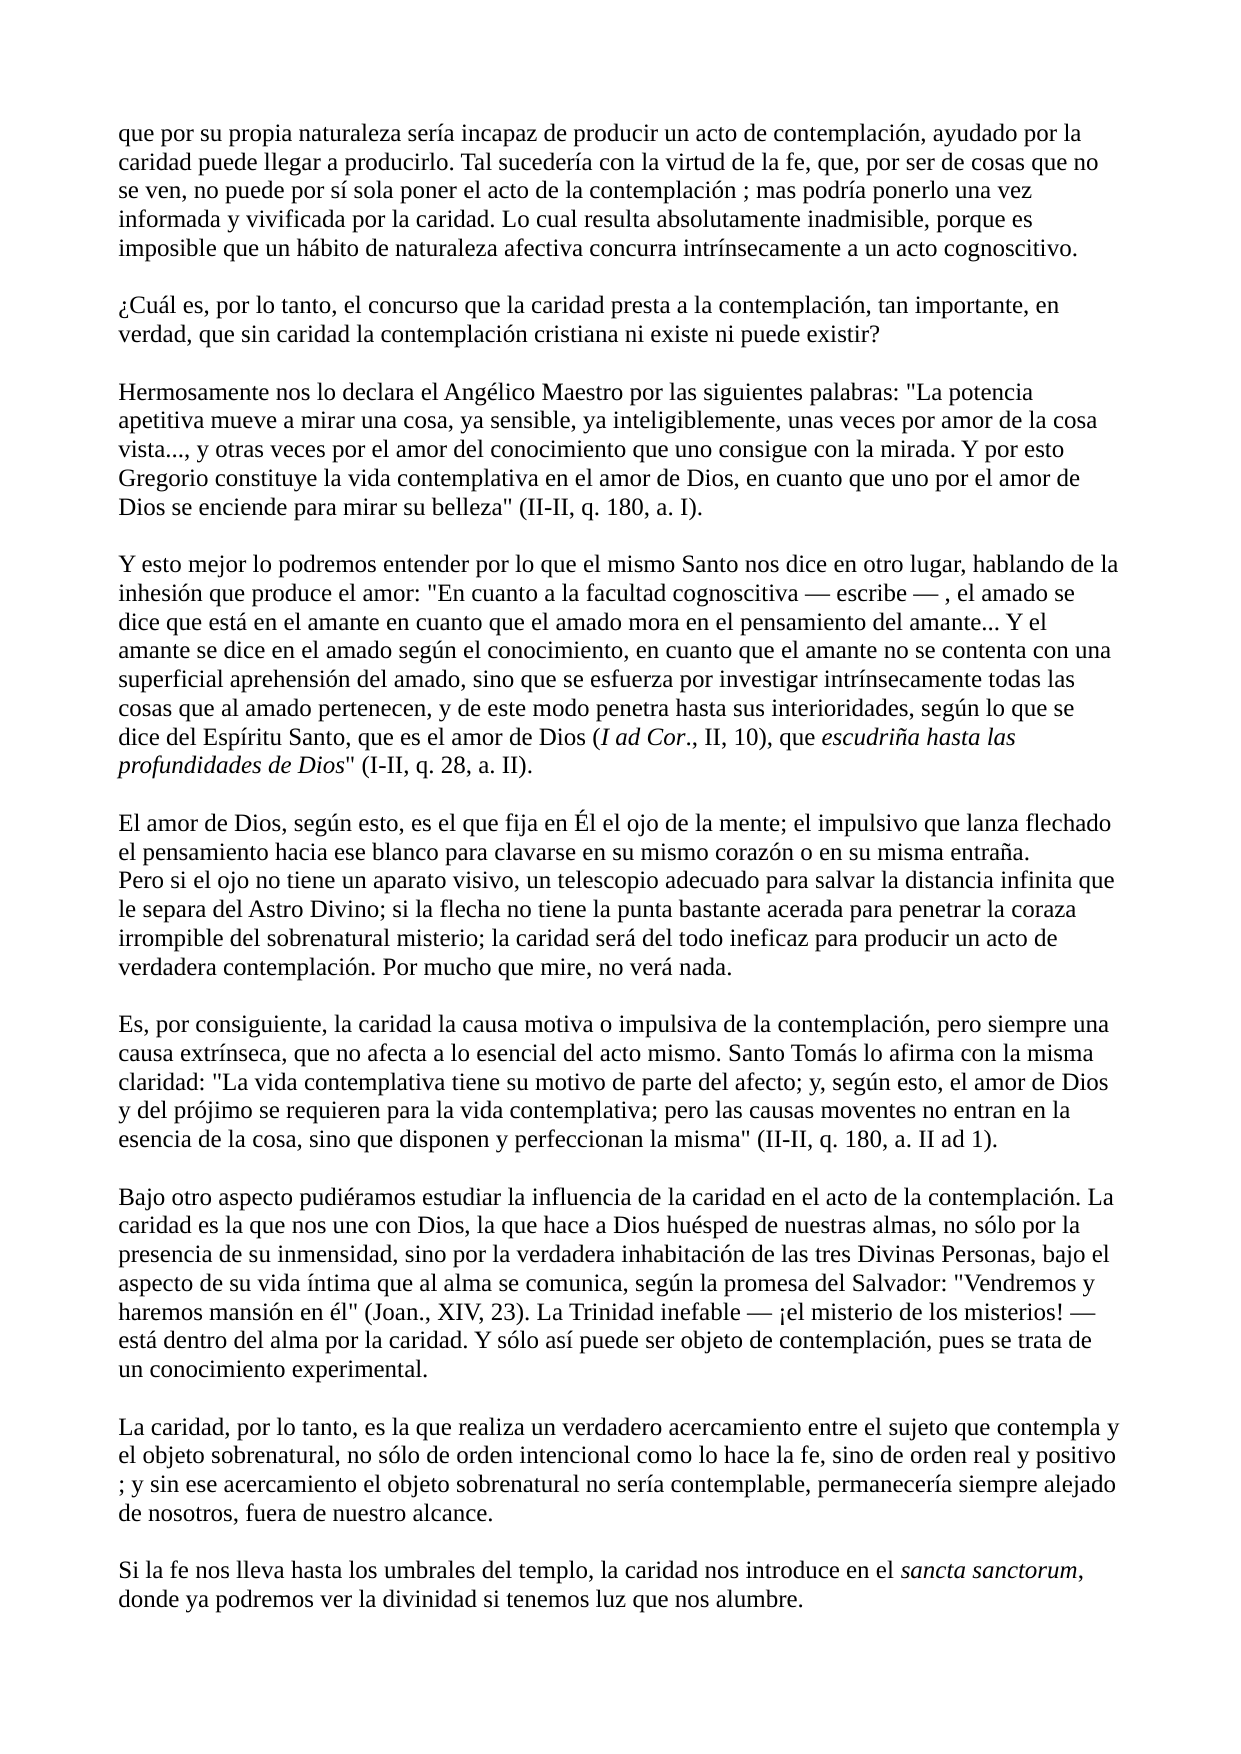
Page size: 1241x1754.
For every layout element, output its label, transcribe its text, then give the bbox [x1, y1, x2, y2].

text Pero si el ojo no tiene un aparato visivo, un telescopio adecuado para salvar la distancia infinita que le separa del Astro Divino; si la flecha no tiene la punta bastante acerada para penetrar la coraza irrompible del sobrenatural misterio; la caridad será del todo ineficaz para producir un acto de verdadera contemplación. Por mucho que mire, no verá nada. [118, 866, 1122, 981]
text que por su propia naturaleza sería incapaz de producir un acto de contemplación, ayudado por la caridad puede llegar a producirlo. Tal sucedería con la virtud de la fe, que, por ser de cosas que no se ven, no puede por sí sola poner el acto de la contemplación ; mas podría ponerlo una vez informada y vivificada por la caridad. Lo cual resulta absolutamente inadmisible, porque es imposible que un hábito de naturaleza afectiva concurra intrínsecamente a un acto cognoscitivo. [118, 118, 1122, 262]
text Es, por consiguiente, la caridad la causa motiva o impulsiva de la contemplación, pero siempre una causa extrínseca, que no afecta a lo esencial del acto mismo. Santo Tomás lo afirma con la misma claridad: "La vida contemplativa tiene su motivo de parte del afecto; y, según esto, el amor de Dios y del prójimo se requieren para la vida contemplativa; pero las causas moventes no entran en la esencia de la cosa, sino que disponen y perfeccionan la misma" (II-II, q. 180, a. II ad 1). [118, 1009, 1122, 1153]
text Si la fe nos lleva hasta los umbrales del templo, la caridad nos introduce en el sancta sanctorum, donde ya podremos ver la divinidad si tenemos luz que nos alumbre. [118, 1556, 1122, 1613]
text ¿Cuál es, por lo tanto, el concurso que la caridad presta a la contemplación, tan importante, en verdad, que sin caridad la contemplación cristiana ni existe ni puede existir? [118, 291, 1122, 348]
text Hermosamente nos lo declara el Angélico Maestro por las siguientes palabras: "La potencia apetitiva mueve a mirar una cosa, ya sensible, ya inteligiblemente, unas veces por amor de la cosa vista..., y otras veces por el amor del conocimiento que uno consigue con la mirada. Y por esto Gregorio constituye la vida contemplativa en el amor de Dios, en cuanto que uno por el amor de Dios se enciende para mirar su belleza" (II-II, q. 180, a. I). [118, 377, 1122, 521]
text El amor de Dios, según esto, es el que fija en Él el ojo de la mente; el impulsivo que lanza flechado el pensamiento hacia ese blanco para clavarse en su mismo corazón o en su misma entraña. [118, 808, 1122, 866]
text Y esto mejor lo podremos entender por lo que el mismo Santo nos dice en otro lugar, hablando de la inhesión que produce el amor: "En cuanto a la facultad cognoscitiva — escribe — , el amado se dice que está en el amante en cuanto que el amado mora en el pensamiento del amante... Y el amante se dice en el amado según el conocimiento, en cuanto que el amante no se contenta con una superficial aprehensión del amado, sino que se esfuerza por investigar intrínsecamente todas las cosas que al amado pertenecen, y de este modo penetra hasta sus interioridades, según lo que se dice del Espíritu Santo, que es el amor de Dios (I ad Cor., II, 10), que escudriña hasta las profundidades de Dios" (I-II, q. 28, a. II). [118, 549, 1122, 779]
text Bajo otro aspecto pudiéramos estudiar la influencia de la caridad en el acto de la contemplación. La caridad es la que nos une con Dios, la que hace a Dios huésped de nuestras almas, no sólo por la presencia de su inmensidad, sino por la verdadera inhabitación de las tres Divinas Personas, bajo el aspecto de su vida íntima que al alma se comunica, según la promesa del Salvador: "Vendremos y haremos mansión en él" (Joan., XIV, 23). La Trinidad inefable — ¡el misterio de los misterios! — está dentro del alma por la caridad. Y sólo así puede ser objeto de contemplación, pues se trata de un conocimiento experimental. [118, 1182, 1122, 1383]
text La caridad, por lo tanto, es la que realiza un verdadero acercamiento entre el sujeto que contempla y el objeto sobrenatural, no sólo de orden intencional como lo hace la fe, sino de orden real y positivo ; y sin ese acercamiento el objeto sobrenatural no sería contemplable, permanecería siempre alejado de nosotros, fuera de nuestro alcance. [118, 1412, 1122, 1527]
